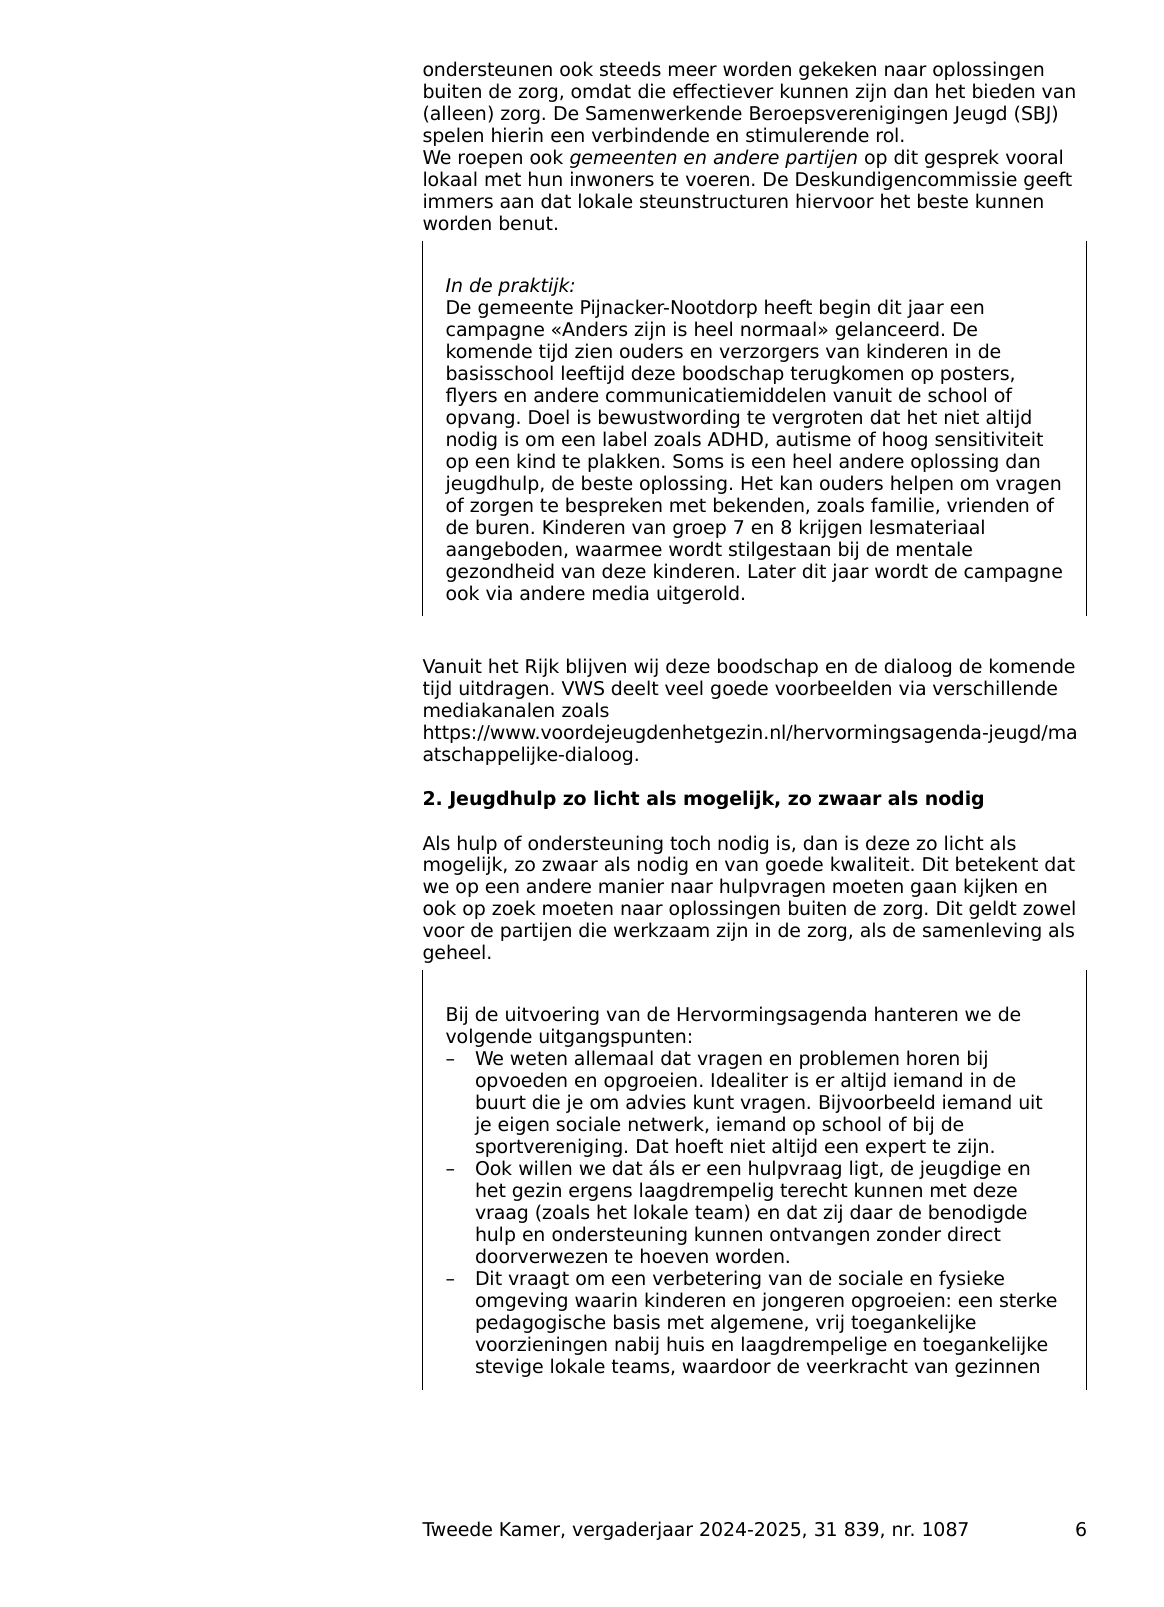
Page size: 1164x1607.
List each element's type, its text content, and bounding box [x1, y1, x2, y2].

table_header Bij de uitvoering van de Hervormingsagenda hanteren we de volgende uitgangspunten: – We weten allemaal dat vragen en problemen horen bij opvoeden en opgroeien. Idealiter is er altijd iemand in de buurt die je om advies kunt vragen. Bijvoorbeeld iemand uit je eigen sociale netwerk, iemand op school of bij de sportvereniging. Dat hoeft niet altijd een expert te zijn. – Ook willen we dat áls er een hulpvraag ligt, de jeugdige en het gezin ergens laagdrempelig terecht kunnen met deze vraag (zoals het lokale team) en dat zij daar de benodigde hulp en ondersteuning kunnen ontvangen zonder direct doorverwezen te hoeven worden. – Dit vraagt om een verbetering van de sociale en fysieke omgeving waarin kinderen en jongeren opgroeien: een sterke pedagogische basis met algemene, vrij toegankelijke voorzieningen nabij huis en laagdrempelige en toegankelijke stevige lokale teams, waardoor de veerkracht van gezinnen [423, 970, 1086, 1389]
text We roepen ook gemeenten en andere partijen op dit gesprek vooral lokaal met hun inwoners te voeren. De Deskundigencommissie geeft immers aan dat lokale steunstructuren hiervoor het beste kunnen worden benut. [422, 147, 1087, 235]
table_header In de praktijk: De gemeente Pijnacker-Nootdorp heeft begin dit jaar een campagne «Anders zijn is heel normaal» gelanceerd. De komende tijd zien ouders en verzorgers van kinderen in de basisschool leeftijd deze boodschap terugkomen op posters, flyers en andere communicatiemiddelen vanuit de school of opvang. Doel is bewustwording te vergroten dat het niet altijd nodig is om een label zoals ADHD, autisme of hoog sensitiviteit op een kind te plakken. Soms is een heel andere oplossing dan jeugdhulp, de beste oplossing. Het kan ouders helpen om vragen of zorgen te bespreken met bekenden, zoals familie, vrienden of de buren. Kinderen van groep 7 en 8 krijgen lesmateriaal aangeboden, waarmee wordt stilgestaan bij de mentale gezondheid van deze kinderen. Later dit jaar wordt de campagne ook via andere media uitgerold. [423, 241, 1086, 616]
text Vanuit het Rijk blijven wij deze boodschap en de dialoog de komende tijd uitdragen. VWS deelt veel goede voorbeelden via verschillende mediakanalen zoals https://www.voordejeugdenhetgezin.nl/hervormingsagenda-jeugd/maatschappelijke-dialoog. [422, 656, 1087, 766]
subtitle 2. Jeugdhulp zo licht als mogelijk, zo zwaar als nodig [422, 788, 1087, 810]
text Als hulp of ondersteuning toch nodig is, dan is deze zo licht als mogelijk, zo zwaar als nodig en van goede kwaliteit. Dit betekent dat we op een andere manier naar hulpvragen moeten gaan kijken en ook op zoek moeten naar oplossingen buiten de zorg. Dit geldt zowel voor de partijen die werkzaam zijn in de zorg, als de samenleving als geheel. [422, 832, 1087, 964]
text ondersteunen ook steeds meer worden gekeken naar oplossingen buiten de zorg, omdat die effectiever kunnen zijn dan het bieden van (alleen) zorg. De Samenwerkende Beroepsverenigingen Jeugd (SBJ) spelen hierin een verbindende en stimulerende rol. [422, 59, 1087, 147]
